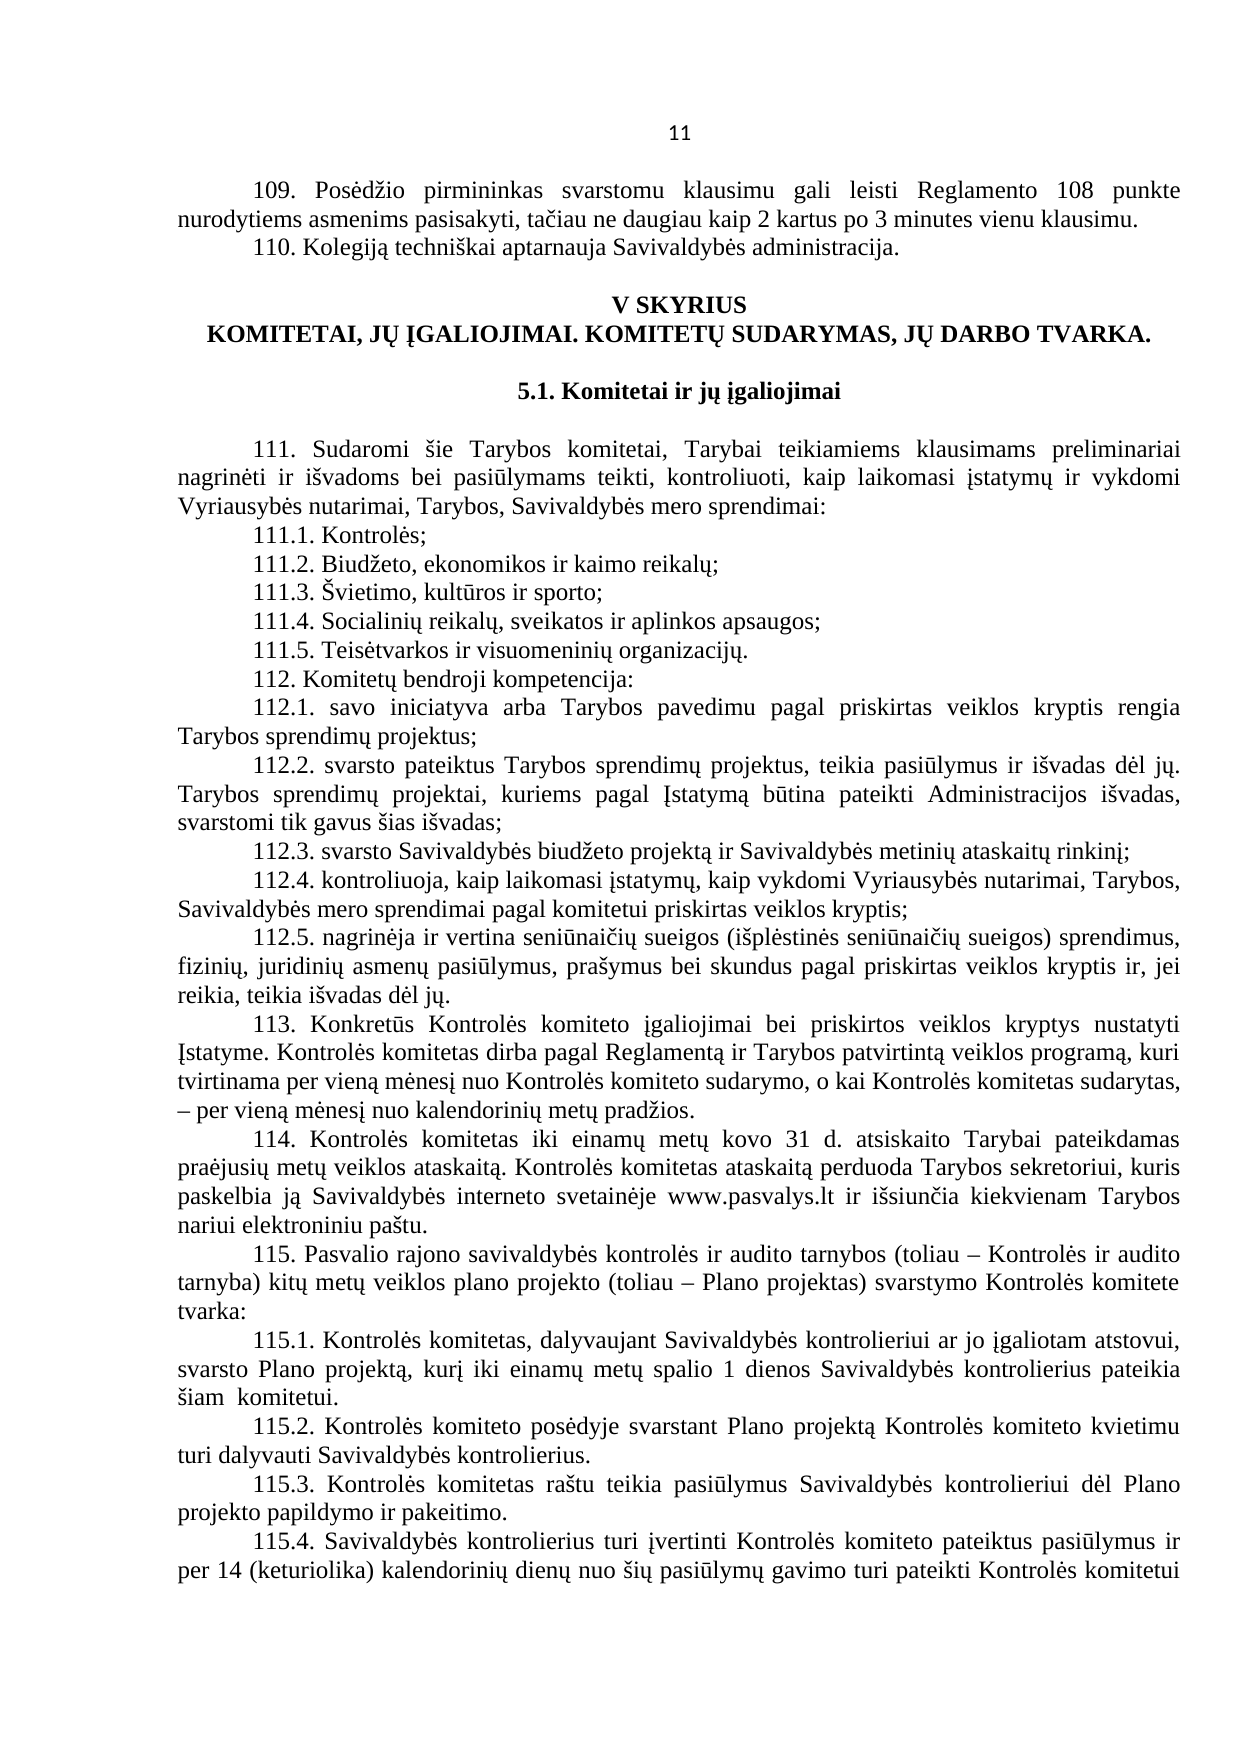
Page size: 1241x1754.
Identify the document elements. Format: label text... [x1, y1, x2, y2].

text 112.4. kontroliuoja, kaip laikomasi įstatymų, kaip vykdomi Vyriausybės nutarimai, Tarybos, Savivaldybės mero sprendimai pagal komitetui priskirtas veiklos kryptis; [177, 865, 1181, 922]
text 110. Kolegiją techniškai aptarnauja Savivaldybės administracija. [177, 232, 1181, 261]
text 109. Posėdžio pirmininkas svarstomu klausimu gali leisti Reglamento 108 punkte nurodytiems asmenims pasisakyti, tačiau ne daugiau kaip 2 kartus po 3 minutes vienu klausimu. [177, 175, 1181, 232]
text 115.1. Kontrolės komitetas, dalyvaujant Savivaldybės kontrolieriui ar jo įgaliotam atstovui, svarsto Plano projektą, kurį iki einamų metų spalio 1 dienos Savivaldybės kontrolierius pateikia šiam komitetui. [177, 1325, 1181, 1411]
text 112.5. nagrinėja ir vertina seniūnaičių sueigos (išplėstinės seniūnaičių sueigos) sprendimus, fizinių, juridinių asmenų pasiūlymus, prašymus bei skundus pagal priskirtas veiklos kryptis ir, jei reikia, teikia išvadas dėl jų. [177, 922, 1181, 1009]
text 111.2. Biudžeto, ekonomikos ir kaimo reikalų; [177, 549, 1181, 577]
text 112. Komitetų bendroji kompetencija: [177, 664, 1181, 692]
text 111.1. Kontrolės; [177, 520, 1181, 549]
text 114. Kontrolės komitetas iki einamų metų kovo 31 d. atsiskaito Tarybai pateikdamas praėjusių metų veiklos ataskaitą. Kontrolės komitetas ataskaitą perduoda Tarybos sekretoriui, kuris paskelbia ją Savivaldybės interneto svetainėje www.pasvalys.lt ir išsiunčia kiekvienam Tarybos nariui elektroniniu paštu. [177, 1124, 1181, 1239]
text 115.4. Savivaldybės kontrolierius turi įvertinti Kontrolės komiteto pateiktus pasiūlymus ir per 14 (keturiolika) kalendorinių dienų nuo šių pasiūlymų gavimo turi pateikti Kontrolės komitetui [177, 1526, 1181, 1584]
text 111.5. Teisėtvarkos ir visuomeninių organizacijų. [177, 635, 1181, 664]
text 112.2. svarsto pateiktus Tarybos sprendimų projektus, teikia pasiūlymus ir išvadas dėl jų. Tarybos sprendimų projektai, kuriems pagal Įstatymą būtina pateikti Administracijos išvadas, svarstomi tik gavus šias išvadas; [177, 750, 1181, 836]
text 111.4. Socialinių reikalų, sveikatos ir aplinkos apsaugos; [177, 606, 1181, 635]
text V SKYRIUS [177, 290, 1181, 319]
text 112.1. savo iniciatyva arba Tarybos pavedimu pagal priskirtas veiklos kryptis rengia Tarybos sprendimų projektus; [177, 692, 1181, 750]
text 115. Pasvalio rajono savivaldybės kontrolės ir audito tarnybos (toliau – Kontrolės ir audito tarnyba) kitų metų veiklos plano projekto (toliau – Plano projektas) svarstymo Kontrolės komitete tvarka: [177, 1239, 1181, 1325]
text 5.1. Komitetai ir jų įgaliojimai [177, 376, 1181, 405]
text 111.3. Švietimo, kultūros ir sporto; [177, 577, 1181, 606]
text 113. Konkretūs Kontrolės komiteto įgaliojimai bei priskirtos veiklos kryptys nustatyti Įstatyme. Kontrolės komitetas dirba pagal Reglamentą ir Tarybos patvirtintą veiklos programą, kuri tvirtinama per vieną mėnesį nuo Kontrolės komiteto sudarymo, o kai Kontrolės komitetas sudarytas, – per vieną mėnesį nuo kalendorinių metų pradžios. [177, 1009, 1181, 1124]
text 112.3. svarsto Savivaldybės biudžeto projektą ir Savivaldybės metinių ataskaitų rinkinį; [177, 836, 1181, 865]
text KOMITETAI, JŲ ĮGALIOJIMAI. KOMITETŲ SUDARYMAS, JŲ DARBO TVARKA. [177, 319, 1181, 347]
text 115.2. Kontrolės komiteto posėdyje svarstant Plano projektą Kontrolės komiteto kvietimu turi dalyvauti Savivaldybės kontrolierius. [177, 1411, 1181, 1469]
text 111. Sudaromi šie Tarybos komitetai, Tarybai teikiamiems klausimams preliminariai nagrinėti ir išvadoms bei pasiūlymams teikti, kontroliuoti, kaip laikomasi įstatymų ir vykdomi Vyriausybės nutarimai, Tarybos, Savivaldybės mero sprendimai: [177, 434, 1181, 520]
text 115.3. Kontrolės komitetas raštu teikia pasiūlymus Savivaldybės kontrolieriui dėl Plano projekto papildymo ir pakeitimo. [177, 1469, 1181, 1526]
